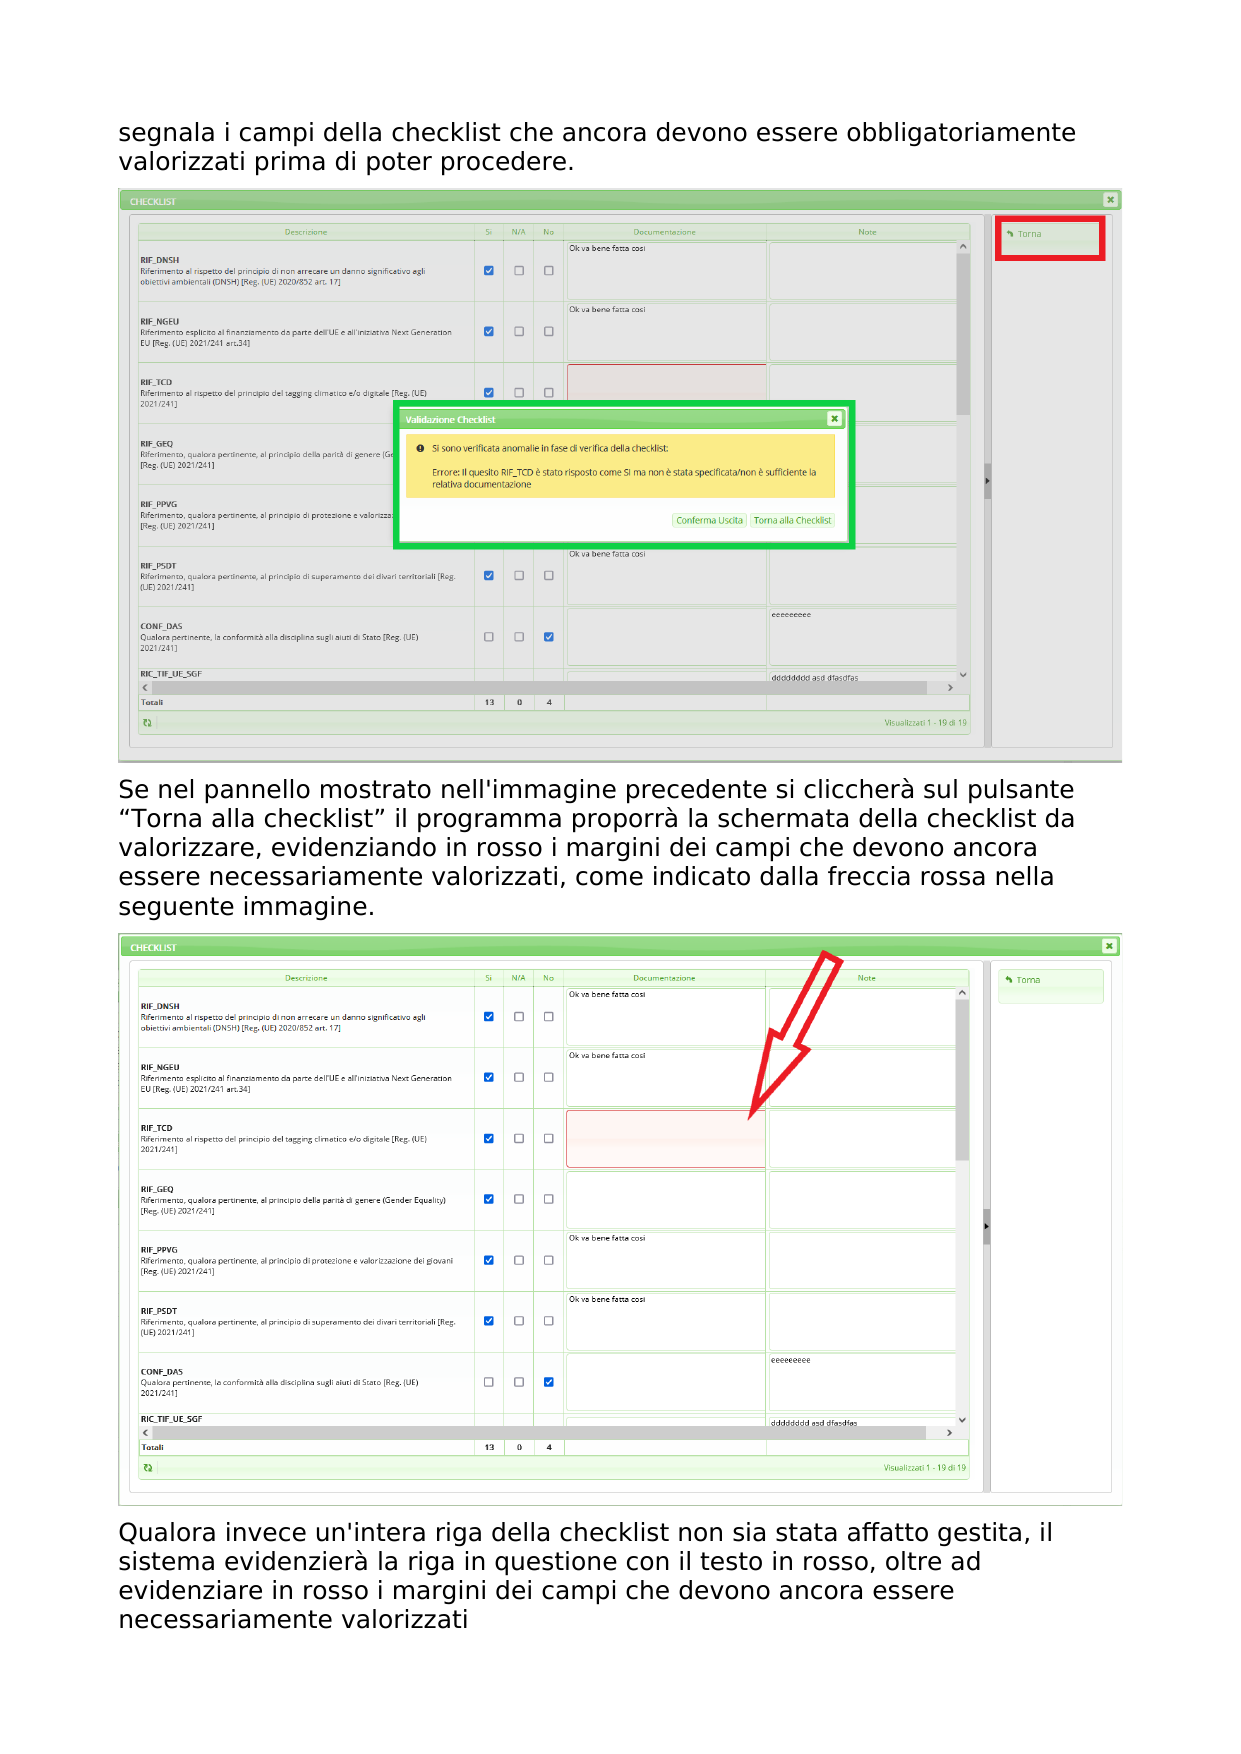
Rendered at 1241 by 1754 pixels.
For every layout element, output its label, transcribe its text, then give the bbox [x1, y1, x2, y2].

text segnala i campi della checklist che ancora devono essere obbligatoriamente valorizzati prima di poter procedere. [118, 118, 1122, 176]
text Se nel pannello mostrato nell'immagine precedente si cliccherà sul pulsante “Torna alla checklist” il programma proporrà la schermata della checklist da valorizzare, evidenziando in rosso i margini dei campi che devono ancora essere necessariamente valorizzati, come indicato dalla freccia rossa nella seguente immagine. [118, 775, 1122, 921]
text Qualora invece un'intera riga della checklist non sia stata affatto gestita, il sistema evidenzierà la riga in questione con il testo in rosso, oltre ad evidenziare in rosso i margini dei campi che devono ancora essere necessariamente valorizzati [118, 1518, 1122, 1634]
picture [118, 188, 1123, 763]
picture [118, 933, 1123, 1506]
